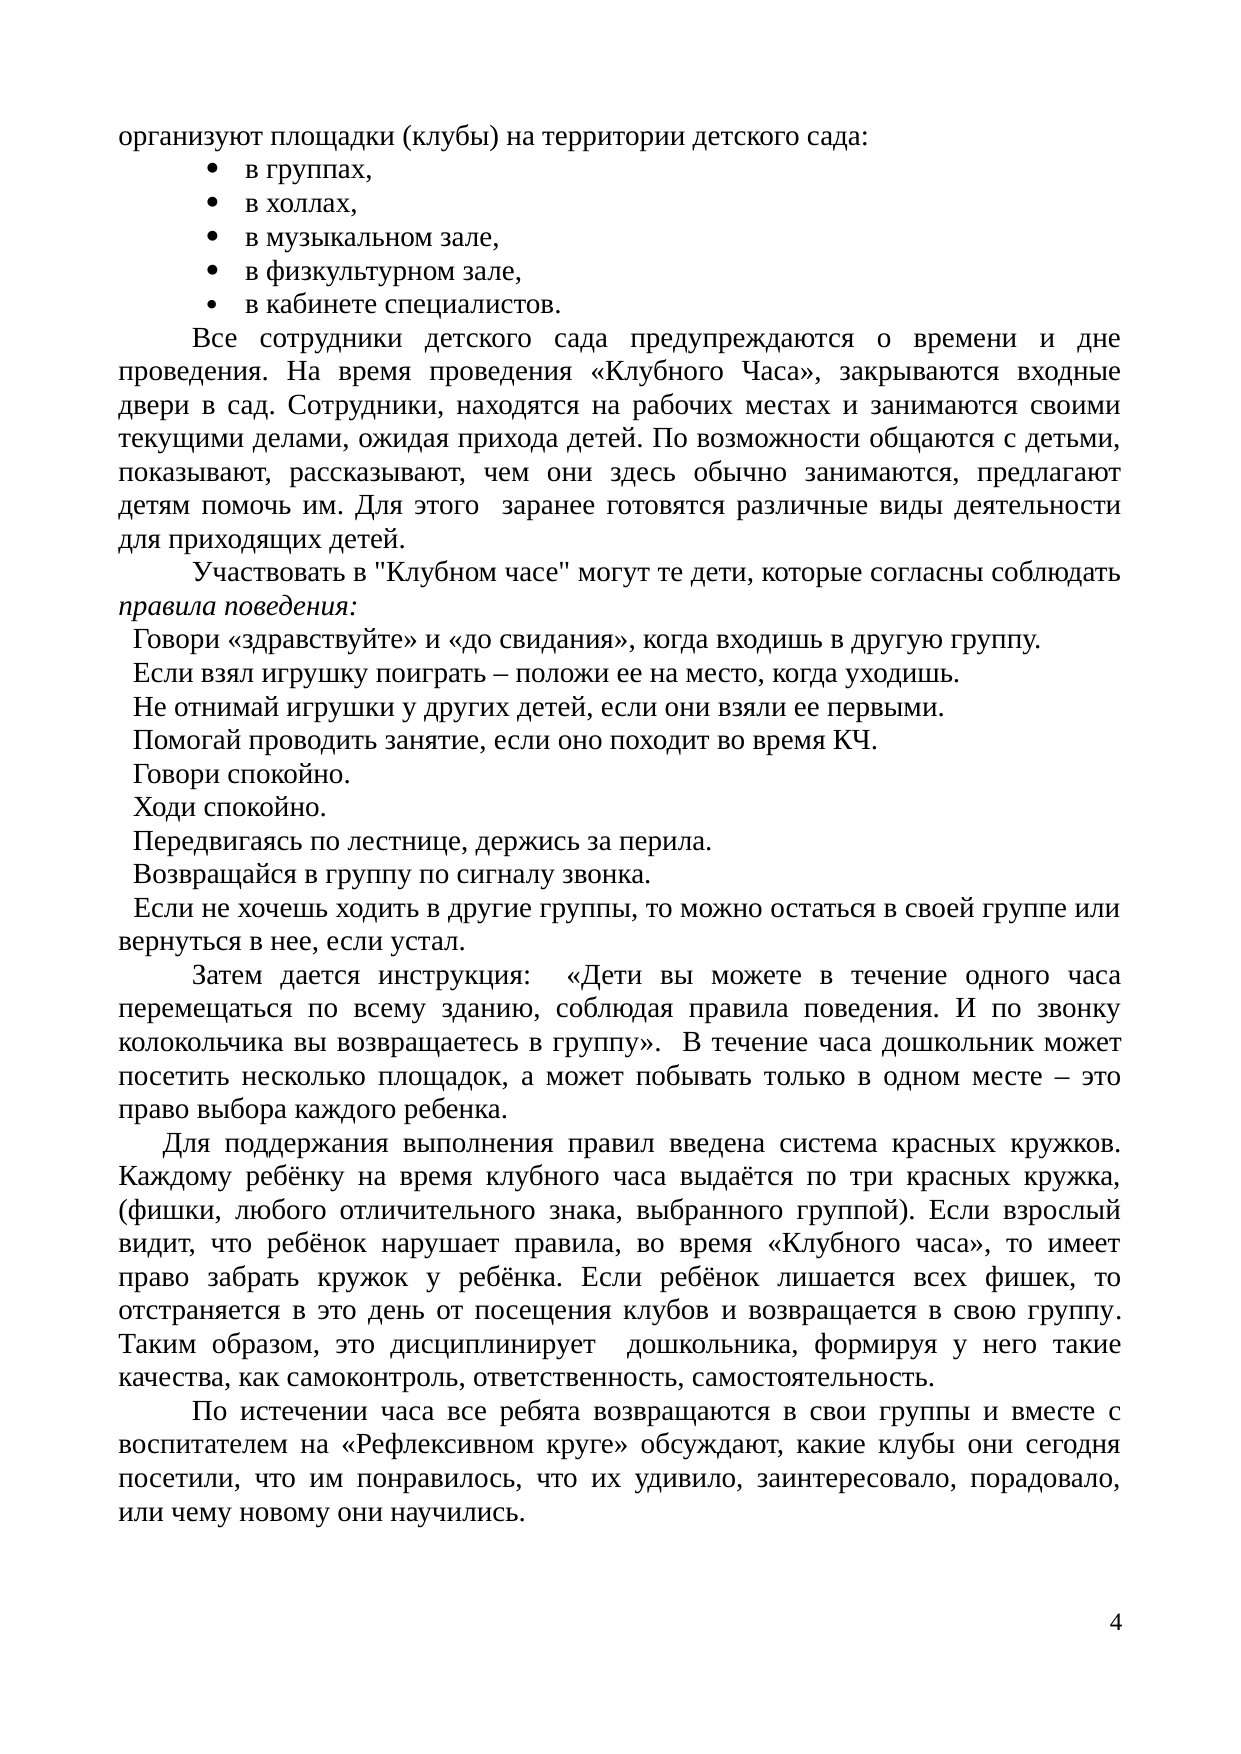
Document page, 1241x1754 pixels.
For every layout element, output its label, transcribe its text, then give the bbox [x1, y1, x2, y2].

list в кабинете специалистов. [207, 286, 1122, 320]
text Участвовать в "Клубном часе" могут те дети, которые согласны соблюдать правила поведения: [118, 554, 1122, 622]
text ­ Если не хочешь ходить в другие группы, то можно остаться в своей группе или вернуться в нее, если устал. [118, 890, 1122, 957]
list в музыкальном зале, [207, 219, 1122, 253]
text ­ Ходи спокойно. [118, 789, 1122, 823]
list в холлах, [207, 185, 1122, 219]
text Все сотрудники детского сада предупреждаются о времени и дне проведения. На время проведения «Клубного Часа», закрываются входные двери в сад. Сотрудники, находятся на рабочих местах и занимаются своими текущими делами, ожидая прихода детей. По возможности общаются с детьми, показывают, рассказывают, чем они здесь обычно занимаются, предлагают детям помочь им. Для этого заранее готовятся различные виды деятельности для приходящих детей. [118, 320, 1122, 554]
text ­ Возвращайся в группу по сигналу звонка. [118, 856, 1122, 890]
text ­ Помогай проводить занятие, если оно походит во время КЧ. [118, 722, 1122, 756]
text организуют площадки (клубы) на территории детского сада: [118, 118, 1122, 152]
text ­ Если взял игрушку поиграть – положи ее на место, когда уходишь. [118, 655, 1122, 689]
text По истечении часа все ребята возвращаются в свои группы и вместе с воспитателем на «Рефлексивном круге» обсуждают, какие клубы они сегодня посетили, что им понравилось, что их удивило, заинтересовало, порадовало, или чему новому они научились. [118, 1393, 1122, 1527]
text ­ Передвигаясь по лестнице, держись за перила. [118, 823, 1122, 856]
text ­ Говори «здравствуйте» и «до свидания», когда входишь в другую группу. [118, 622, 1122, 655]
list в группах, [207, 152, 1122, 185]
text ­ Говори спокойно. [118, 756, 1122, 789]
text ­ Не отнимай игрушки у других детей, если они взяли ее первыми. [118, 689, 1122, 722]
list в физкультурном зале, [207, 253, 1122, 286]
text Затем дается инструкция: «Дети вы можете в течение одного часа перемещаться по всему зданию, соблюдая правила поведения. И по звонку колокольчика вы возвращаетесь в группу». В течение часа дошкольник может посетить несколько площадок, а может побывать только в одном месте – это право выбора каждого ребенка. [118, 957, 1122, 1125]
text Для поддержания выполнения правил введена система красных кружков. Каждому ребёнку на время клубного часа выдаётся по три красных кружка, (фишки, любого отличительного знака, выбранного группой). Если взрослый видит, что ребёнок нарушает правила, во время «Клубного часа», то имеет право забрать кружок у ребёнка. Если ребёнок лишается всех фишек, то отстраняется в это день от посещения клубов и возвращается в свою группу. Таким образом, это дисциплинирует дошкольника, формируя у него такие качества, как самоконтроль, ответственность, самостоятельность. [118, 1125, 1122, 1393]
